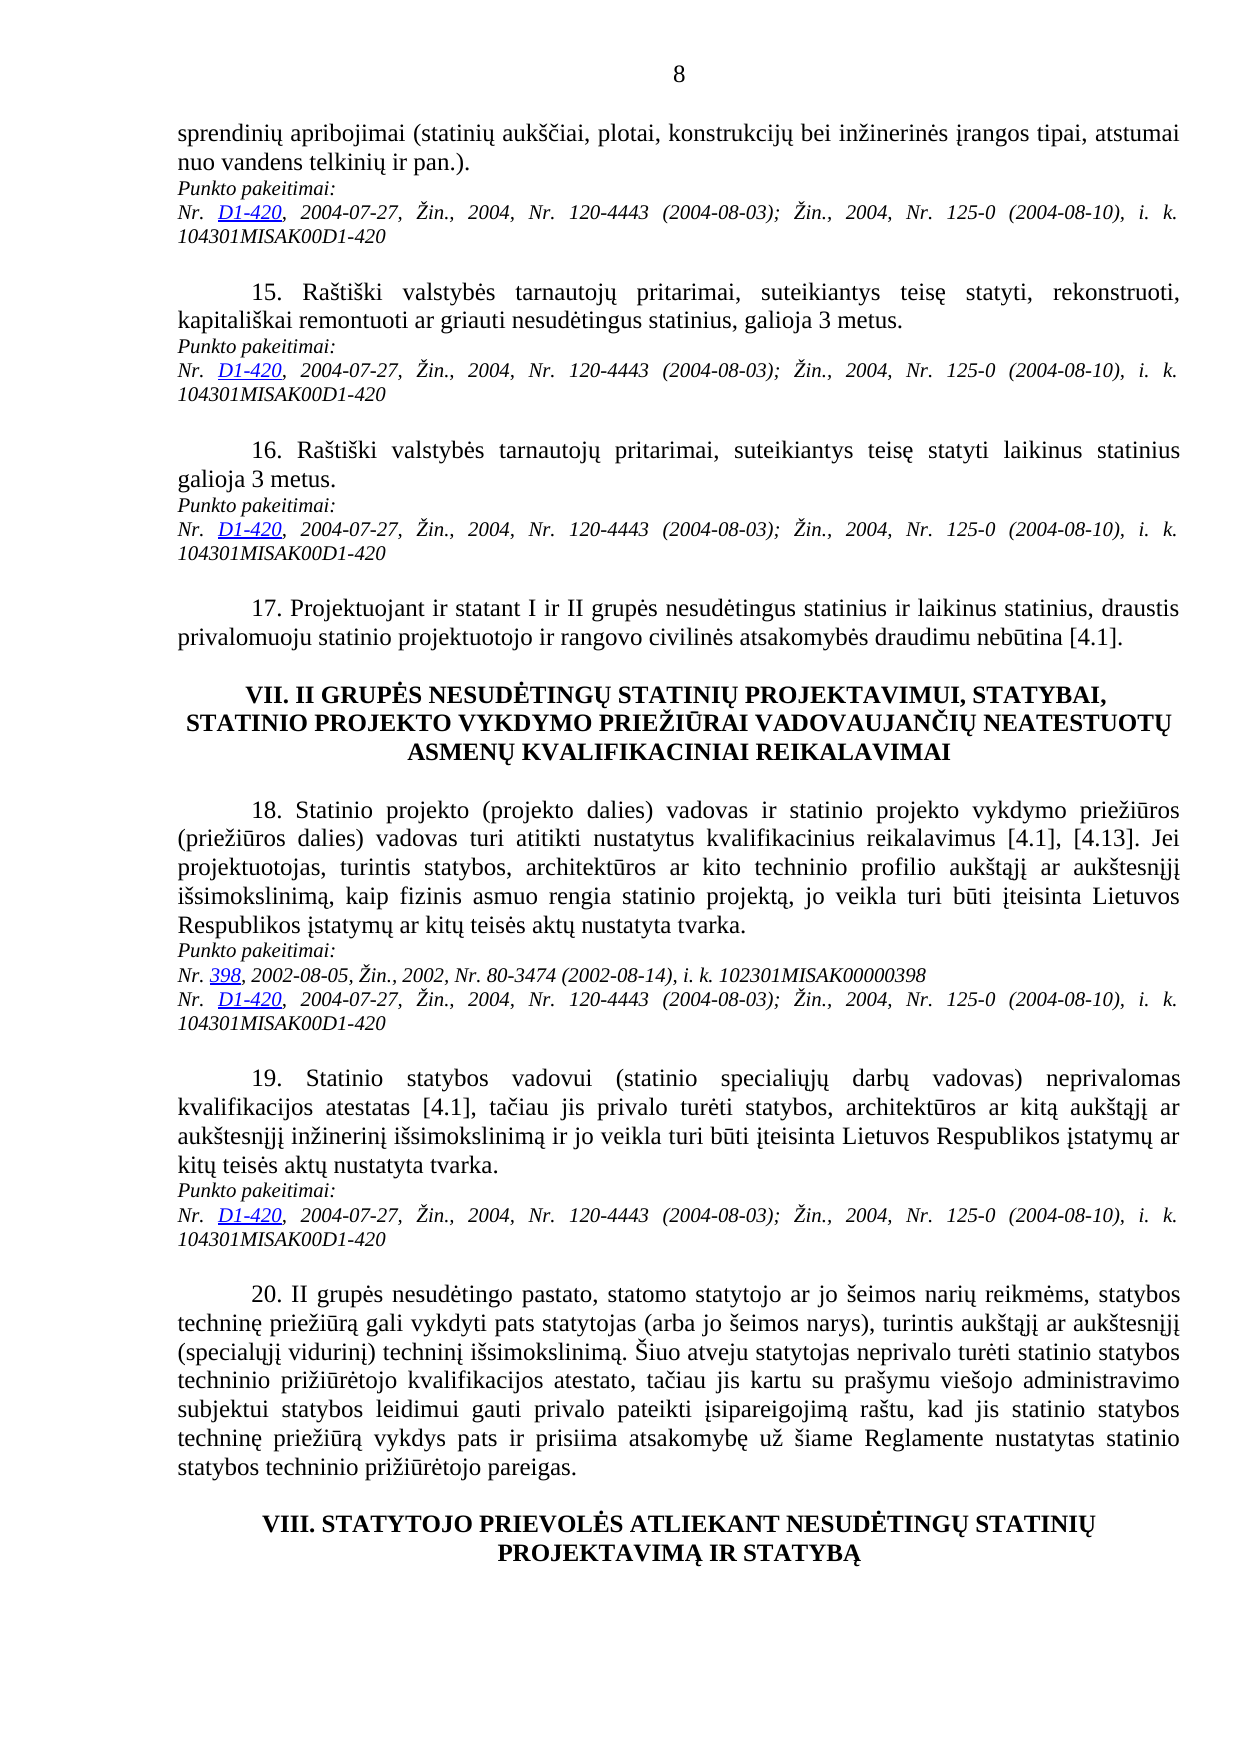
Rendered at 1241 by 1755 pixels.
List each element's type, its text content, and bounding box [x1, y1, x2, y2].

text 19. Statinio statybos vadovui (statinio specialiųjų darbų vadovas) neprivalomas kvalifikacijos atestatas [4.1], tačiau jis privalo turėti statybos, architektūros ar kitą aukštąjį ar aukštesnįjį inžinerinį išsimokslinimą ir jo veikla turi būti įteisinta Lietuvos Respublikos įstatymų ar kitų teisės aktų nustatyta tvarka. [177, 1063, 1181, 1178]
text sprendinių apribojimai (statinių aukščiai, plotai, konstrukcijų bei inžinerinės įrangos tipai, atstumai nuo vandens telkinių ir pan.). [177, 118, 1181, 176]
text 18. Statinio projekto (projekto dalies) vadovas ir statinio projekto vykdymo priežiūros (priežiūros dalies) vadovas turi atitikti nustatytus kvalifikacinius reikalavimus [4.1], [4.13]. Jei projektuotojas, turintis statybos, architektūros ar kito techninio profilio aukštąjį ar aukštesnįjį išsimokslinimą, kaip fizinis asmuo rengia statinio projektą, jo veikla turi būti įteisinta Lietuvos Respublikos įstatymų ar kitų teisės aktų nustatyta tvarka. [177, 795, 1181, 938]
text Punkto pakeitimai: [177, 1178, 1181, 1202]
text 20. II grupės nesudėtingo pastato, statomo statytojo ar jo šeimos narių reikmėms, statybos techninę priežiūrą gali vykdyti pats statytojas (arba jo šeimos narys), turintis aukštąjį ar aukštesnįjį (specialųjį vidurinį) techninį išsimokslinimą. Šiuo atveju statytojas neprivalo turėti statinio statybos techninio prižiūrėtojo kvalifikacijos atestato, tačiau jis kartu su prašymu viešojo administravimo subjektui statybos leidimui gauti privalo pateikti įsipareigojimą raštu, kad jis statinio statybos techninę priežiūrą vykdys pats ir prisiima atsakomybę už šiame Reglamente nustatytas statinio statybos techninio prižiūrėtojo pareigas. [177, 1279, 1181, 1481]
text Punkto pakeitimai: [177, 938, 1181, 962]
text Nr. 398, 2002-08-05, Žin., 2002, Nr. 80-3474 (2002-08-14), i. k. 102301MISAK00000398 [177, 962, 1181, 987]
text Punkto pakeitimai: [177, 334, 1181, 358]
text Nr. D1-420, 2004-07-27, Žin., 2004, Nr. 120-4443 (2004-08-03); Žin., 2004, Nr. 125-0 (2004-08-10), i. k. 104301MISAK00D1-420 [177, 200, 1181, 248]
text Nr. D1-420, 2004-07-27, Žin., 2004, Nr. 120-4443 (2004-08-03); Žin., 2004, Nr. 125-0 (2004-08-10), i. k. 104301MISAK00D1-420 [177, 517, 1181, 565]
text Nr. D1-420, 2004-07-27, Žin., 2004, Nr. 120-4443 (2004-08-03); Žin., 2004, Nr. 125-0 (2004-08-10), i. k. 104301MISAK00D1-420 [177, 987, 1181, 1035]
text Punkto pakeitimai: [177, 176, 1181, 200]
text statinio projekto vykdymo priežiūrai vadovaujančių neatestuotų asmenų kvalifikaciniAI reikalavimai [177, 708, 1181, 766]
text VIII. Statytojo PRIEVOLĖS ATLIEKANT nesudėtingų statinių PROJEKTAVIMĄ IR statybą [177, 1509, 1181, 1567]
text Nr. D1-420, 2004-07-27, Žin., 2004, Nr. 120-4443 (2004-08-03); Žin., 2004, Nr. 125-0 (2004-08-10), i. k. 104301MISAK00D1-420 [177, 1202, 1181, 1251]
text 16. Raštiški valstybės tarnautojų pritarimai, suteikiantys teisę statyti laikinus statinius galioja 3 metus. [177, 435, 1181, 492]
text VII. II grupės nesudėtingų statinių projektavimui, statybai, [177, 680, 1181, 708]
text Punkto pakeitimai: [177, 492, 1181, 517]
text 15. Raštiški valstybės tarnautojų pritarimai, suteikiantys teisę statyti, rekonstruoti, kapitališkai remontuoti ar griauti nesudėtingus statinius, galioja 3 metus. [177, 277, 1181, 334]
text Nr. D1-420, 2004-07-27, Žin., 2004, Nr. 120-4443 (2004-08-03); Žin., 2004, Nr. 125-0 (2004-08-10), i. k. 104301MISAK00D1-420 [177, 358, 1181, 406]
text 17. Projektuojant ir statant I ir II grupės nesudėtingus statinius ir laikinus statinius, draustis privalomuoju statinio projektuotojo ir rangovo civilinės atsakomybės draudimu nebūtina [4.1]. [177, 593, 1181, 651]
